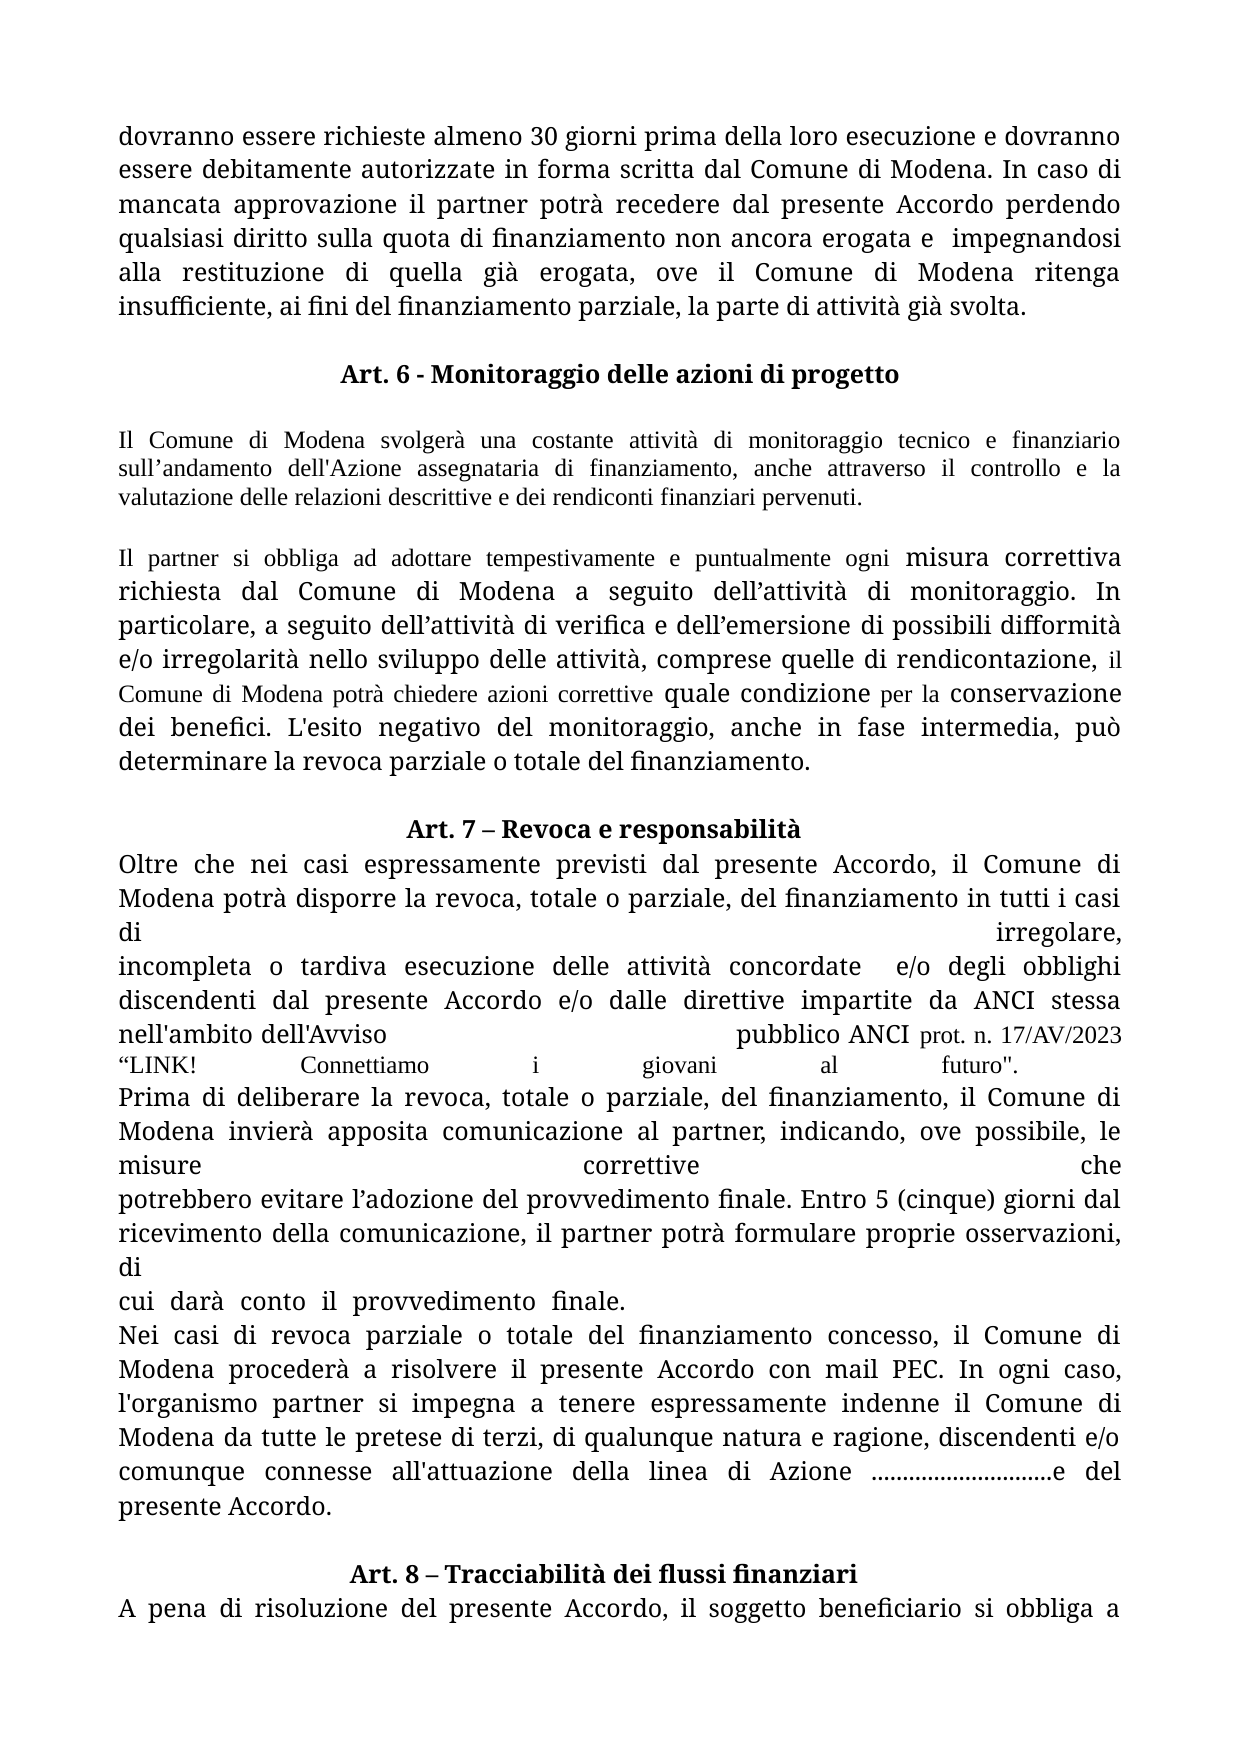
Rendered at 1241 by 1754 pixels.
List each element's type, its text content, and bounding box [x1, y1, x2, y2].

text Il partner si obbliga ad adottare tempestivamente e puntualmente ogni misura correttiva richiesta dal Comune di Modena a seguito dell’attività di monitoraggio. In particolare, a seguito dell’attività di verifica e dell’emersione di possibili difformità e/o irregolarità nello sviluppo delle attività, comprese quelle di rendicontazione, il Comune di Modena potrà chiedere azioni correttive quale condizione per la conservazione dei benefici. L'esito negativo del monitoraggio, anche in fase intermedia, può determinare la revoca parziale o totale del finanziamento. [118, 540, 1122, 778]
text Art. 6 - Monitoraggio delle azioni di progetto [118, 357, 1122, 391]
text Oltre che nei casi espressamente previsti dal presente Accordo, il Comune di Modena potrà disporre la revoca, totale o parziale, del finanziamento in tutti i casi di irregolare, incompleta o tardiva esecuzione delle attività concordate e/o degli obblighi discendenti dal presente Accordo e/o dalle direttive impartite da ANCI stessa nell'ambito dell'Avviso pubblico ANCI prot. n. 17/AV/2023 “LINK! Connettiamo i giovani al futuro". Prima di deliberare la revoca, totale o parziale, del finanziamento, il Comune di Modena invierà apposita comunicazione al partner, indicando, ove possibile, le misure correttive che potrebbero evitare l’adozione del provvedimento finale. Entro 5 (cinque) giorni dal ricevimento della comunicazione, il partner potrà formulare proprie osservazioni, di cui darà conto il provvedimento finale. Nei casi di revoca parziale o totale del finanziamento concesso, il Comune di Modena procederà a risolvere il presente Accordo con mail PEC. In ogni caso, l'organismo partner si impegna a tenere espressamente indenne il Comune di Modena da tutte le pretese di terzi, di qualunque natura e ragione, discendenti e/o comunque connesse all'attuazione della linea di Azione .............................e del presente Accordo. [118, 846, 1122, 1522]
text A pena di risoluzione del presente Accordo, il soggetto beneficiario si obbliga a [118, 1590, 1122, 1624]
text Il Comune di Modena svolgerà una costante attività di monitoraggio tecnico e finanziario sull’andamento dell'Azione assegnataria di finanziamento, anche attraverso il controllo e la valutazione delle relazioni descrittive e dei rendiconti finanziari pervenuti. [118, 425, 1122, 511]
text Art. 8 – Tracciabilità dei flussi finanziari [118, 1556, 1122, 1590]
text dovranno essere richieste almeno 30 giorni prima della loro esecuzione e dovranno essere debitamente autorizzate in forma scritta dal Comune di Modena. In caso di mancata approvazione il partner potrà recedere dal presente Accordo perdendo qualsiasi diritto sulla quota di finanziamento non ancora erogata e impegnandosi alla restituzione di quella già erogata, ove il Comune di Modena ritenga insufficiente, ai fini del finanziamento parziale, la parte di attività già svolta. [118, 118, 1122, 322]
text Art. 7 – Revoca e responsabilità [118, 812, 1122, 846]
